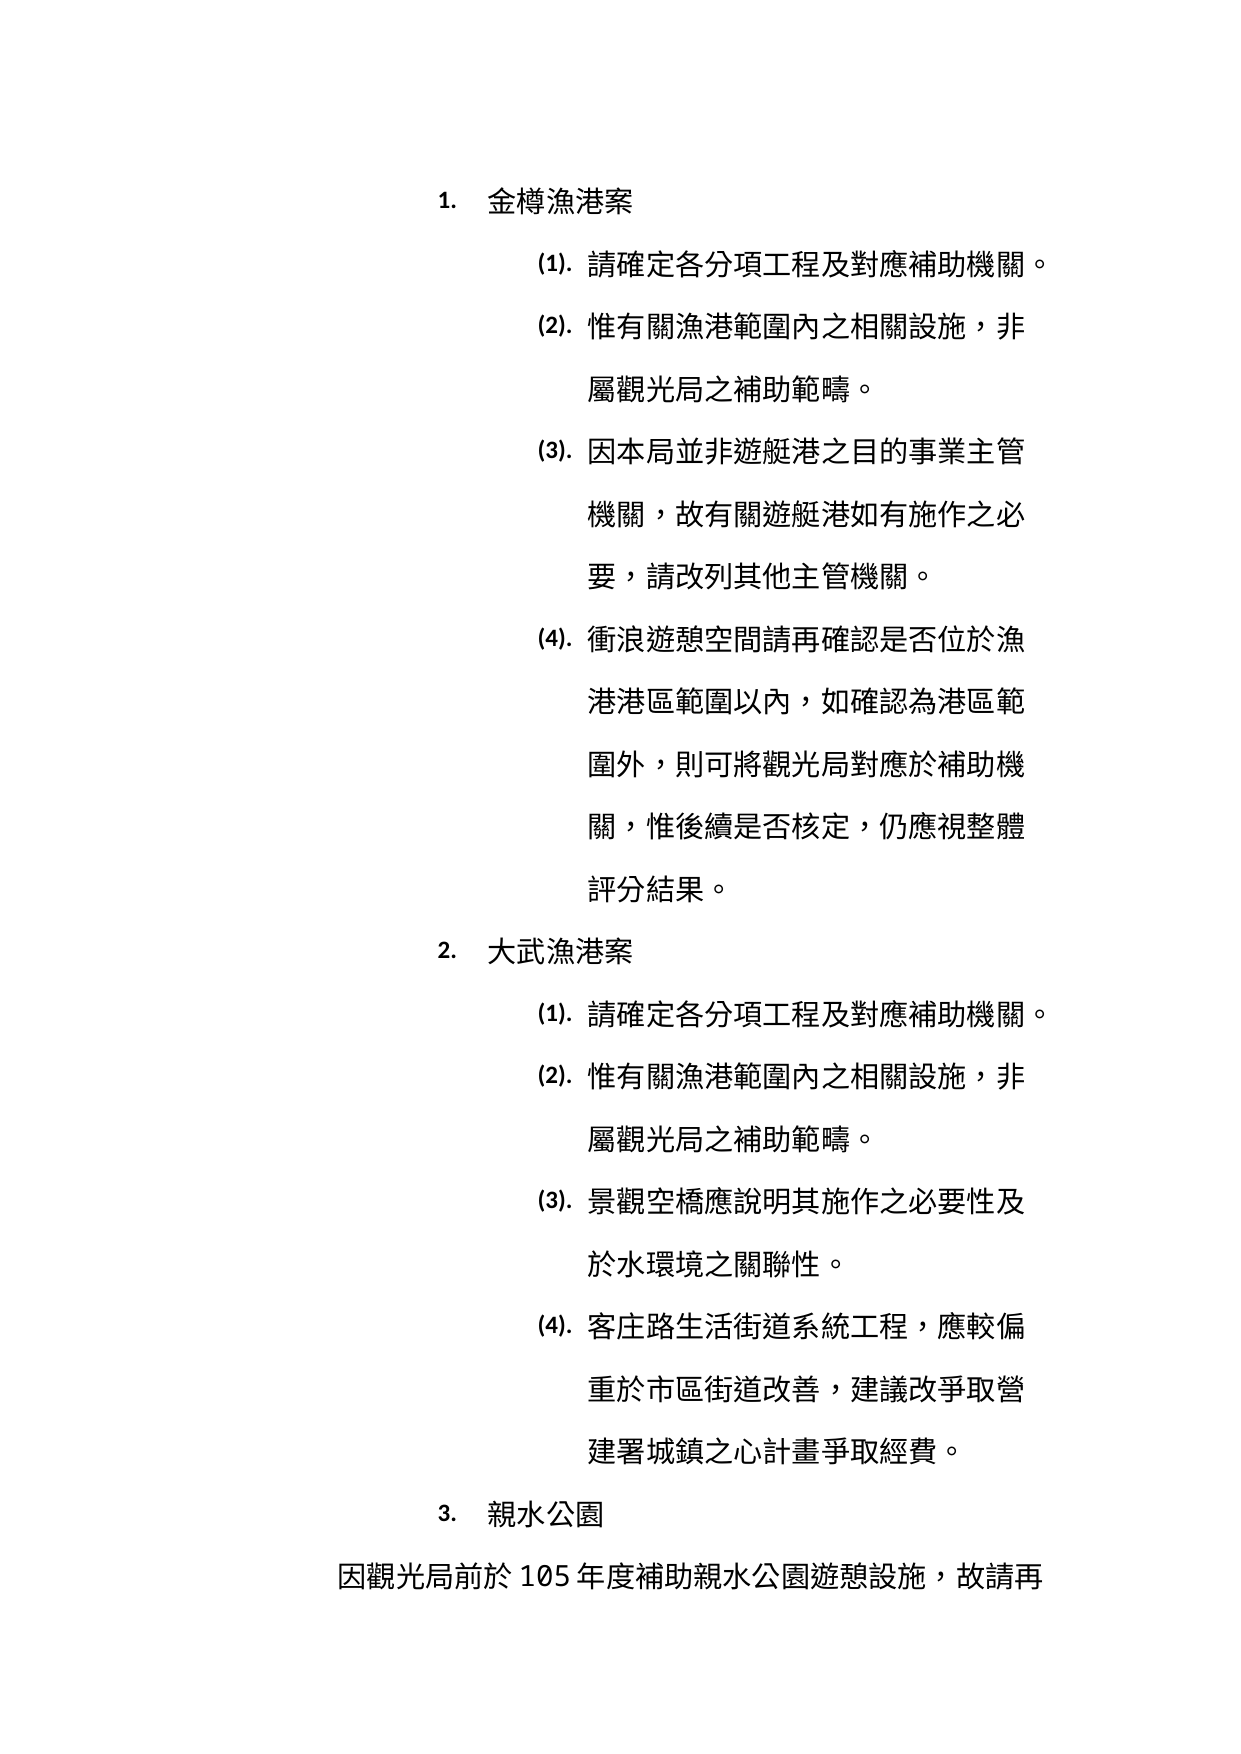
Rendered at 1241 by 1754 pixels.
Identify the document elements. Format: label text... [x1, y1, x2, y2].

list 衝浪遊憩空間請再確認是否位於漁港港區範圍以內，如確認為港區範圍外，則可將觀光局對應於補助機關，惟後續是否核定，仍應視整體評分結果。 [537, 596, 1053, 908]
list 惟有關漁港範圍內之相關設施，非屬觀光局之補助範疇。 [537, 283, 1053, 408]
list 因本局並非遊艇港之目的事業主管機關，故有關遊艇港如有施作之必要，請改列其他主管機關。 [537, 408, 1053, 596]
list 客庄路生活街道系統工程，應較偏重於市區街道改善，建議改爭取營建署城鎮之心計畫爭取經費。 [537, 1283, 1053, 1471]
list 請確定各分項工程及對應補助機關。 [537, 971, 1053, 1033]
list 請確定各分項工程及對應補助機關。 [537, 221, 1053, 283]
text 因觀光局前於105年度補助親水公園遊憩設施，故請再 [337, 1533, 1053, 1596]
list 金樽漁港案 [437, 158, 1053, 221]
list 親水公園 [437, 1471, 1053, 1533]
list 惟有關漁港範圍內之相關設施，非屬觀光局之補助範疇。 [537, 1033, 1053, 1158]
list 大武漁港案 [437, 908, 1053, 971]
list 景觀空橋應說明其施作之必要性及於水環境之關聯性。 [537, 1158, 1053, 1283]
